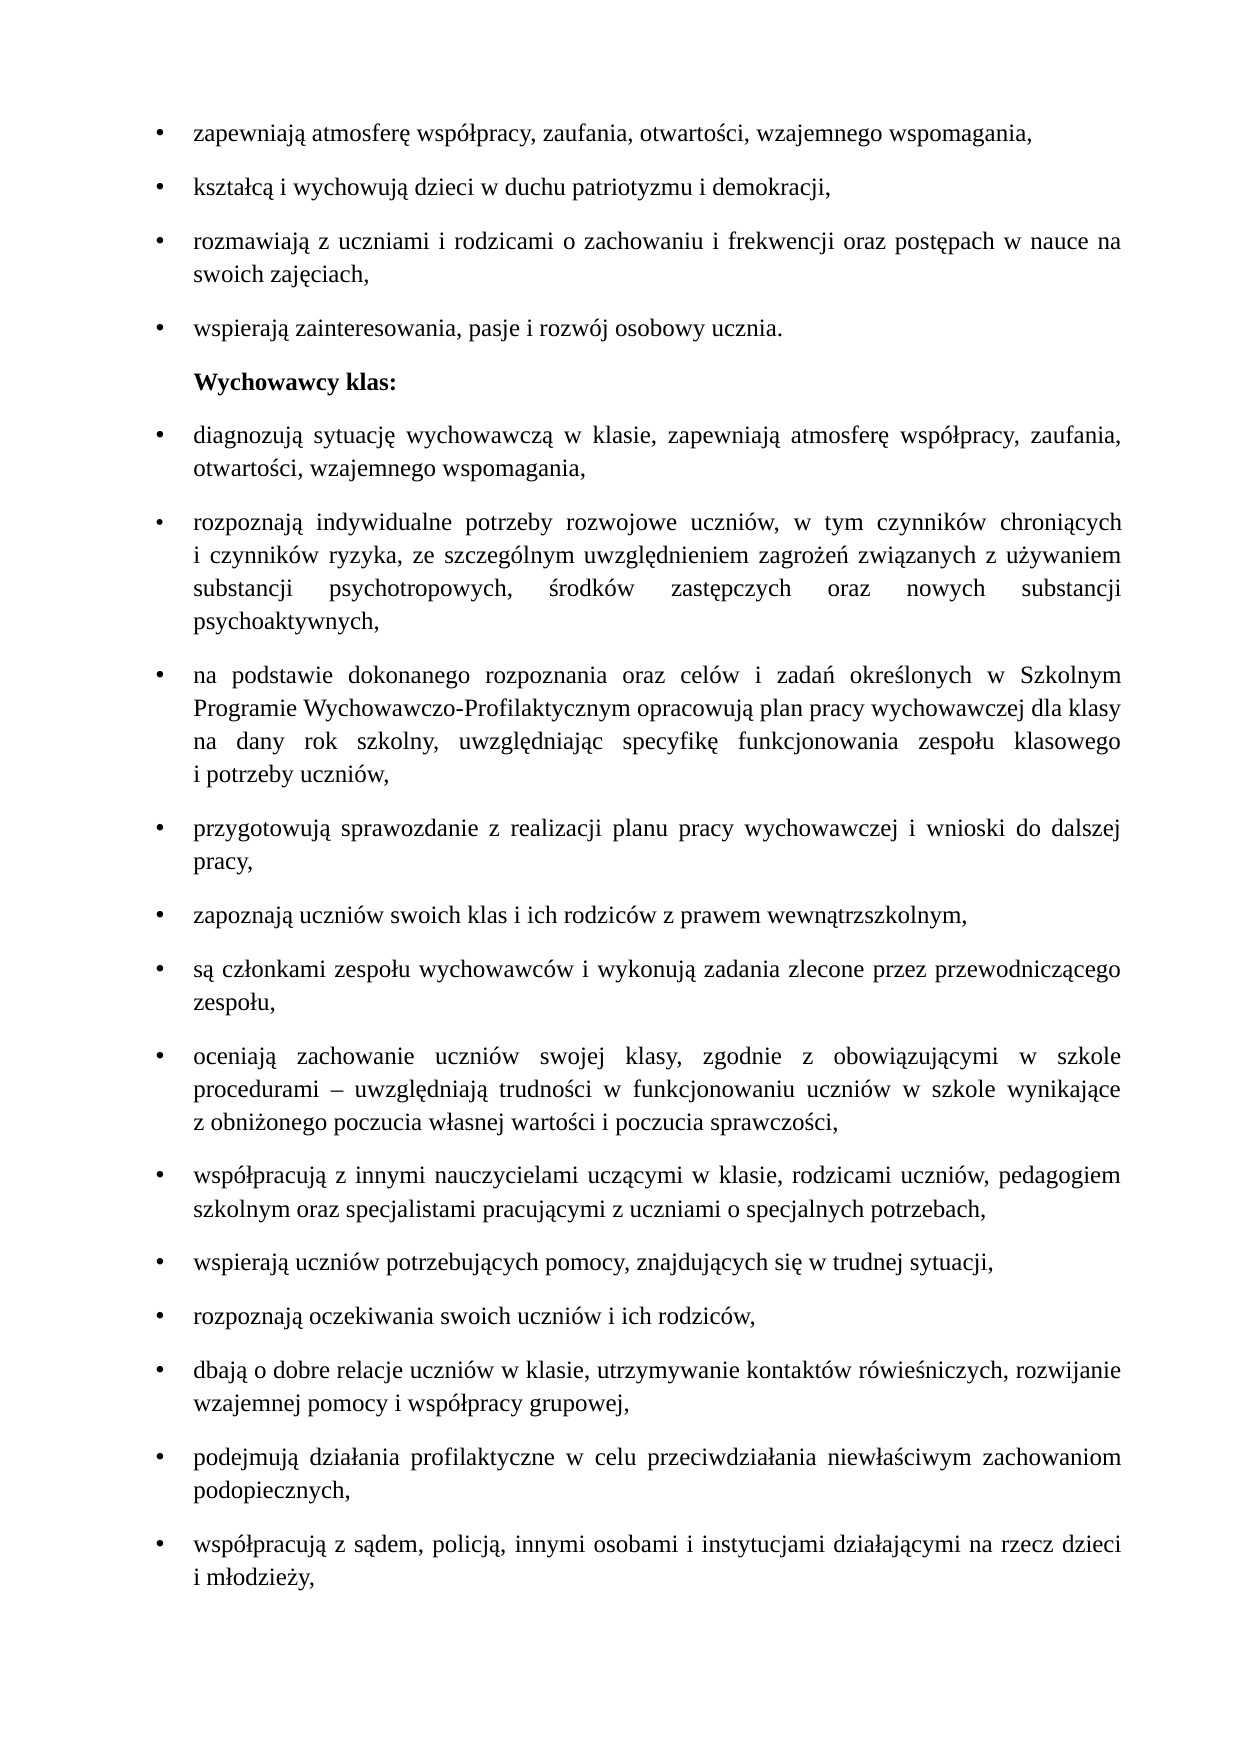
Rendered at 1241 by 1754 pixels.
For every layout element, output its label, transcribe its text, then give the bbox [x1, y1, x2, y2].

list współpracują z innymi nauczycielami uczącymi w klasie, rodzicami uczniów, pedagogiem szkolnym oraz specjalistami pracującymi z uczniami o specjalnych potrzebach, [156, 1161, 1122, 1222]
list rozpoznają oczekiwania swoich uczniów i ich rodziców, [156, 1301, 1122, 1330]
list zapoznają uczniów swoich klas i ich rodziców z prawem wewnątrzszkolnym, [156, 900, 1122, 929]
list rozpoznają indywidualne potrzeby rozwojowe uczniów, w tym czynników chroniących i czynników ryzyka, ze szczególnym uwzględnieniem zagrożeń związanych z używaniem substancji psychotropowych, środków zastępczych oraz nowych substancji psychoaktywnych, [156, 507, 1122, 635]
list przygotowują sprawozdanie z realizacji planu pracy wychowawczej i wnioski do dalszej pracy, [156, 813, 1122, 875]
list Wychowawcy klas: [156, 367, 1122, 395]
list są członkami zespołu wychowawców i wykonują zadania zlecone przez przewodniczącego zespołu, [156, 954, 1122, 1016]
list podejmują działania profilaktyczne w celu przeciwdziałania niewłaściwym zachowaniom podopiecznych, [156, 1442, 1122, 1504]
list diagnozują sytuację wychowawczą w klasie, zapewniają atmosferę współpracy, zaufania, otwartości, wzajemnego wspomagania, [156, 420, 1122, 482]
list współpracują z sądem, policją, innymi osobami i instytucjami działającymi na rzecz dzieci i młodzieży, [156, 1529, 1122, 1591]
list kształcą i wychowują dzieci w duchu patriotyzmu i demokracji, [156, 172, 1122, 201]
list rozmawiają z uczniami i rodzicami o zachowaniu i frekwencji oraz postępach w nauce na swoich zajęciach, [156, 226, 1122, 288]
list zapewniają atmosferę współpracy, zaufania, otwartości, wzajemnego wspomagania, [156, 118, 1122, 147]
list dbają o dobre relacje uczniów w klasie, utrzymywanie kontaktów rówieśniczych, rozwijanie wzajemnej pomocy i współpracy grupowej, [156, 1355, 1122, 1417]
list wspierają uczniów potrzebujących pomocy, znajdujących się w trudnej sytuacji, [156, 1247, 1122, 1276]
list wspierają zainteresowania, pasje i rozwój osobowy ucznia. [156, 313, 1122, 341]
list oceniają zachowanie uczniów swojej klasy, zgodnie z obowiązującymi w szkole procedurami – uwzględniają trudności w funkcjonowaniu uczniów w szkole wynikające z obniżonego poczucia własnej wartości i poczucia sprawczości, [156, 1041, 1122, 1136]
list na podstawie dokonanego rozpoznania oraz celów i zadań określonych w Szkolnym Programie Wychowawczo-Profilaktycznym opracowują plan pracy wychowawczej dla klasy na dany rok szkolny, uwzględniając specyfikę funkcjonowania zespołu klasowego i potrzeby uczniów, [156, 660, 1122, 788]
